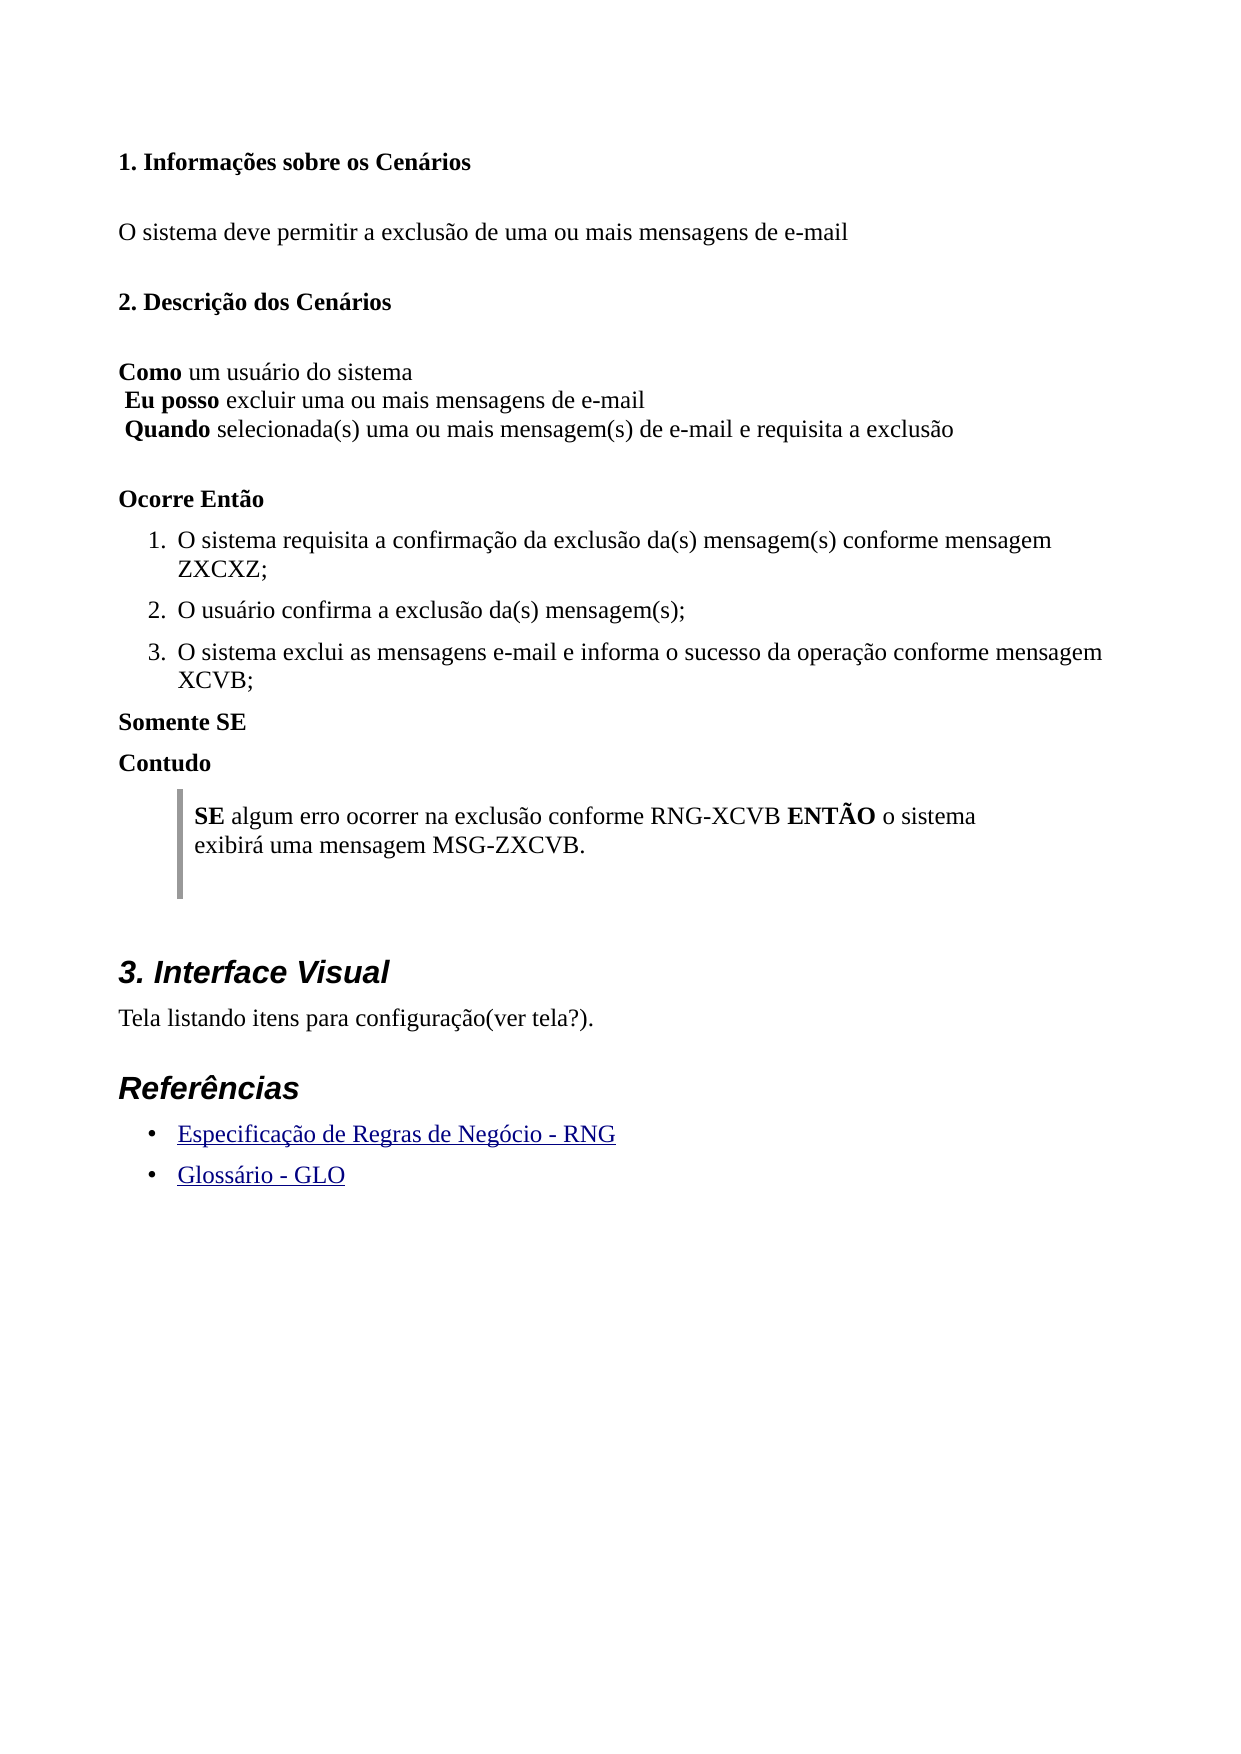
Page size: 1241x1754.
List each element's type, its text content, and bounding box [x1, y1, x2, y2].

subtitle Referências [118, 1069, 1122, 1106]
subtitle 3. Interface Visual [118, 954, 1122, 991]
text SE algum erro ocorrer na exclusão conforme RNG-XCVB ENTÃO o sistema exibirá uma mensagem MSG-ZXCVB. [183, 789, 1063, 899]
text Tela listando itens para configuração(ver tela?). [118, 1003, 1122, 1032]
text Somente SE [118, 707, 1122, 736]
text 1. Informações sobre os Cenários [118, 147, 1122, 204]
list Especificação de Regras de Negócio - RNG [148, 1119, 1122, 1147]
list O usuário confirma a exclusão da(s) mensagem(s); [148, 596, 1122, 624]
text Como um usuário do sistema Eu posso excluir uma ou mais mensagens de e-mail Quando selecionada(s) uma ou mais mensagem(s) de e-mail e requisita a exclusão [118, 357, 1122, 472]
list O sistema exclui as mensagens e-mail e informa o sucesso da operação conforme mensagem XCVB; [148, 637, 1122, 694]
text O sistema deve permitir a exclusão de uma ou mais mensagens de e-mail [118, 217, 1122, 274]
list Glossário - GLO [148, 1160, 1122, 1189]
text 2. Descrição dos Cenários [118, 287, 1122, 344]
text Ocorre Então [118, 484, 1122, 513]
list O sistema requisita a confirmação da exclusão da(s) mensagem(s) conforme mensagem ZXCXZ; [148, 526, 1122, 583]
text Contudo [118, 748, 1122, 777]
